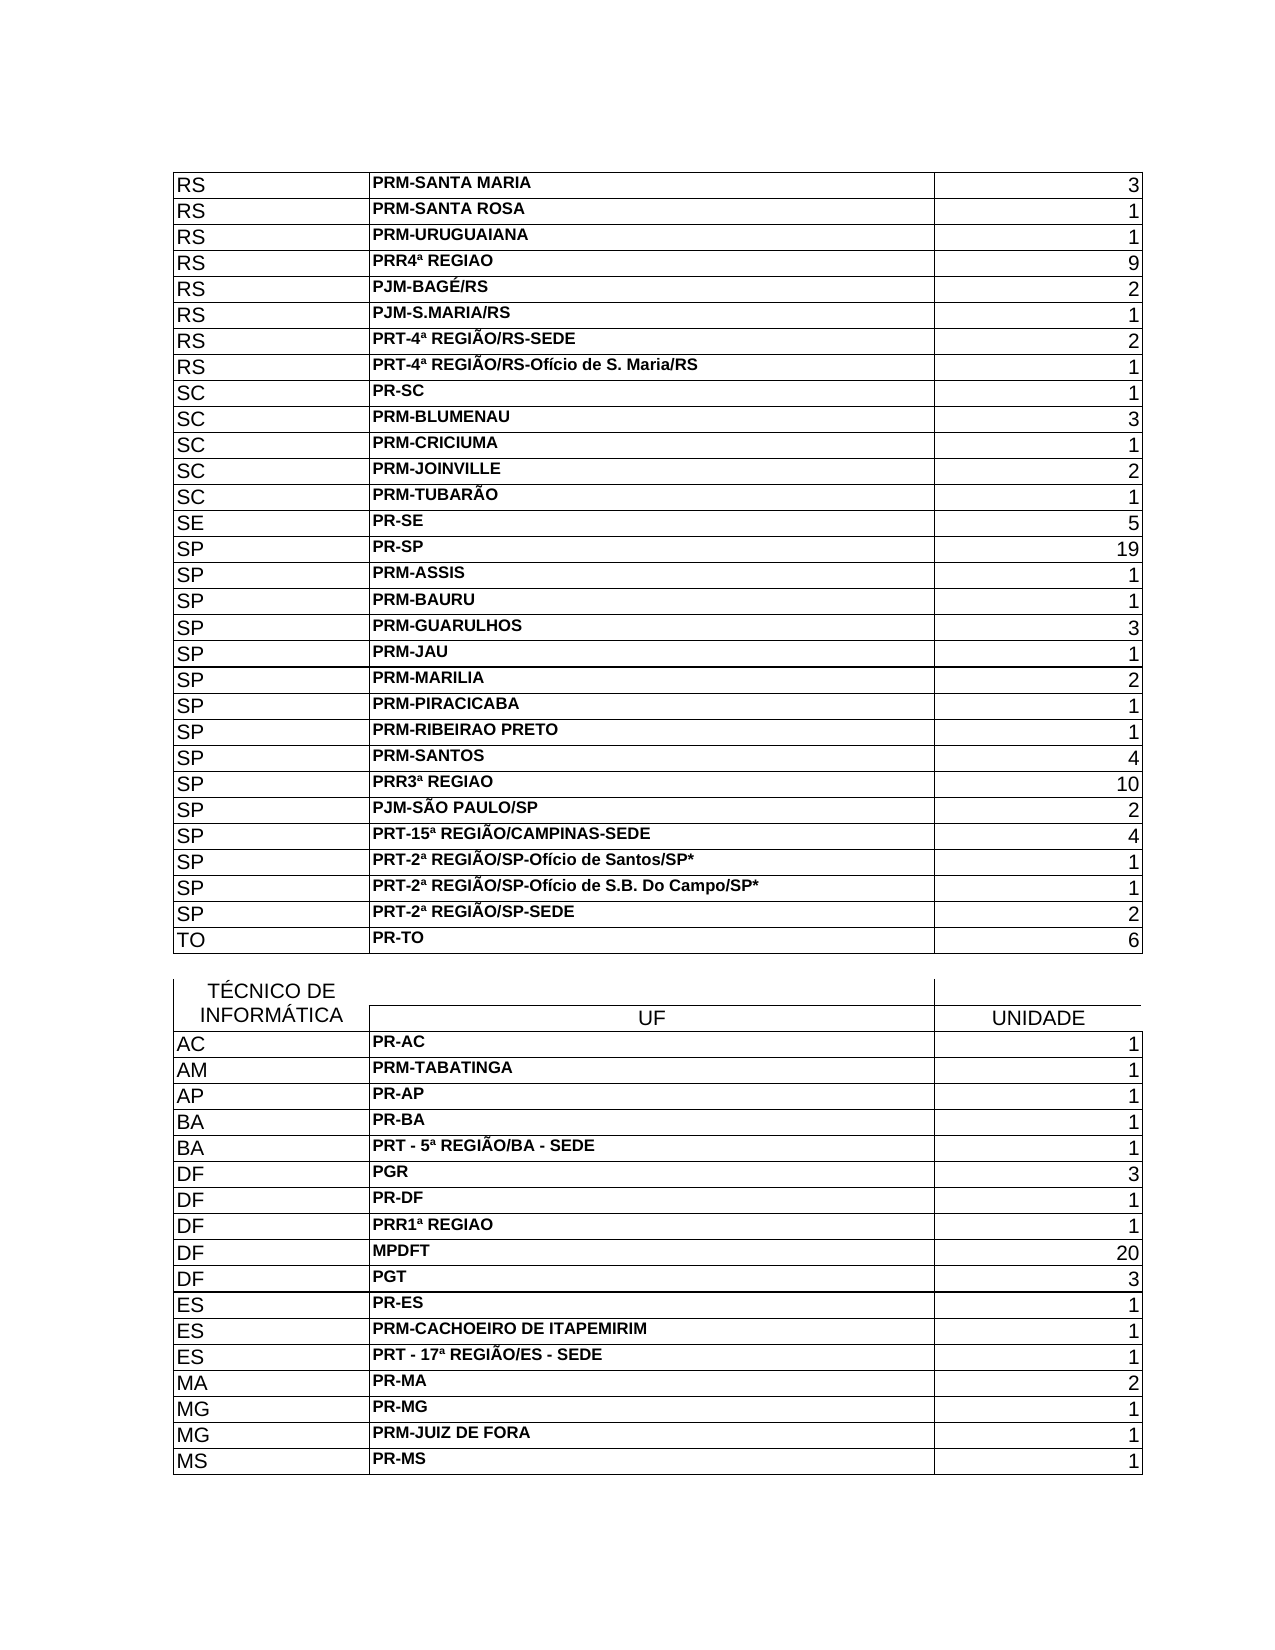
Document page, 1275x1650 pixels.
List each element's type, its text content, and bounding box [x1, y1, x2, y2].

table_cell PR-SE [370, 511, 934, 536]
table_cell 1 [935, 1084, 1142, 1109]
table_cell 1 [935, 641, 1142, 666]
table_cell PRM-BAURU [370, 589, 934, 614]
table_cell BA [174, 1110, 369, 1135]
table_cell RS [174, 251, 369, 276]
table_cell PR-DF [370, 1188, 934, 1213]
table_cell 1 [935, 1188, 1142, 1213]
table_cell PRM-BLUMENAU [370, 407, 934, 432]
table_cell SP [174, 563, 369, 588]
table_cell 1 [935, 563, 1142, 588]
table_cell SC [174, 485, 369, 510]
table_cell PRM-GUARULHOS [370, 615, 934, 640]
table_cell SE [174, 511, 369, 536]
table_cell [369, 979, 934, 1005]
table_cell SP [174, 772, 369, 797]
table_cell PR-MG [370, 1397, 934, 1422]
table_cell PRM-ASSIS [370, 563, 934, 588]
table_cell BA [174, 1136, 369, 1161]
table_cell 1 [935, 1397, 1142, 1422]
table_cell SP [174, 798, 369, 823]
table_cell PRM-TUBARÃO [370, 485, 934, 510]
table_cell PRM-SANTA MARIA [370, 173, 934, 198]
table_cell 1 [935, 850, 1142, 875]
table_cell PRM-SANTA ROSA [370, 199, 934, 224]
table_cell PR-TO [370, 928, 934, 953]
table_cell PR-SP [370, 537, 934, 562]
table_cell RS [174, 329, 369, 354]
table_cell 1 [935, 1449, 1142, 1474]
table_cell 1 [935, 355, 1142, 380]
table_cell 10 [935, 772, 1142, 797]
table_cell PGT [370, 1266, 934, 1291]
table_cell 4 [935, 746, 1142, 771]
table_cell 1 [935, 720, 1142, 744]
table_cell RS [174, 225, 369, 250]
table_cell DF [174, 1240, 369, 1265]
table_cell SP [174, 589, 369, 614]
table_cell SP [174, 824, 369, 849]
table_cell UNIDADE [935, 1005, 1142, 1031]
table_cell RS [174, 277, 369, 302]
table_cell PR-MS [370, 1449, 934, 1474]
table_cell SC [174, 381, 369, 406]
table_cell 4 [935, 824, 1142, 849]
table_cell 1 [935, 1136, 1142, 1161]
table_cell 2 [935, 277, 1142, 302]
table_cell PRM-URUGUAIANA [370, 225, 934, 250]
table_cell PRT-15ª REGIÃO/CAMPINAS-SEDE [370, 824, 934, 849]
table_cell RS [174, 303, 369, 328]
table_cell 2 [935, 902, 1142, 927]
table_cell PRR4ª REGIAO [370, 251, 934, 276]
table_cell RS [174, 199, 369, 224]
table_cell PRM-CACHOEIRO DE ITAPEMIRIM [370, 1319, 934, 1343]
table_cell TÉCNICO DE INFORMÁTICA [174, 979, 369, 1031]
table_cell SP [174, 537, 369, 562]
table_cell SP [174, 902, 369, 927]
table_cell MS [174, 1449, 369, 1474]
table_cell PRM-RIBEIRAO PRETO [370, 720, 934, 744]
table_cell 1 [935, 199, 1142, 224]
table_cell PR-SC [370, 381, 934, 406]
table_cell 3 [935, 1162, 1142, 1187]
table_cell AM [174, 1058, 369, 1083]
table_cell 19 [935, 537, 1142, 562]
table_cell 1 [935, 1423, 1142, 1448]
table_cell 1 [935, 1345, 1142, 1369]
table_cell SC [174, 433, 369, 458]
table_cell PJM-S.MARIA/RS [370, 303, 934, 328]
table_cell PRM-JAU [370, 641, 934, 666]
table_cell PJM-BAGÉ/RS [370, 277, 934, 302]
table_cell PRM-PIRACICABA [370, 694, 934, 718]
table_cell SP [174, 720, 369, 744]
table_cell SP [174, 746, 369, 771]
table_cell [935, 979, 1142, 1005]
table_cell 9 [935, 251, 1142, 276]
table_cell MA [174, 1371, 369, 1396]
table_cell 3 [935, 407, 1142, 432]
table_cell PRT-2ª REGIÃO/SP-Ofício de Santos/SP* [370, 850, 934, 875]
table_cell PR-BA [370, 1110, 934, 1135]
table_cell PRM-JOINVILLE [370, 459, 934, 484]
table_cell PRR3ª REGIAO [370, 772, 934, 797]
table_cell DF [174, 1214, 369, 1239]
table_cell SP [174, 615, 369, 640]
table_cell 1 [935, 876, 1142, 901]
table_cell SC [174, 459, 369, 484]
table_cell PR-MA [370, 1371, 934, 1396]
table_cell SP [174, 876, 369, 901]
table_cell 1 [935, 1319, 1142, 1343]
table_cell ES [174, 1345, 369, 1369]
table_cell SC [174, 407, 369, 432]
table_cell PR-ES [370, 1293, 934, 1317]
table_cell RS [174, 355, 369, 380]
table_cell TO [174, 928, 369, 953]
table_cell 1 [935, 1293, 1142, 1317]
table_cell SP [174, 668, 369, 692]
table_cell 3 [935, 1266, 1142, 1291]
table_cell MG [174, 1423, 369, 1448]
table_cell PRT-2ª REGIÃO/SP-Ofício de S.B. Do Campo/SP* [370, 876, 934, 901]
table_cell ES [174, 1293, 369, 1317]
table_cell 2 [935, 459, 1142, 484]
table_cell RS [174, 173, 369, 198]
table_cell DF [174, 1188, 369, 1213]
table_cell 1 [935, 225, 1142, 250]
table_cell MPDFT [370, 1240, 934, 1265]
table_cell 3 [935, 173, 1142, 198]
table_cell SP [174, 641, 369, 666]
table_cell PRR1ª REGIAO [370, 1214, 934, 1239]
table_cell 1 [935, 303, 1142, 328]
table_cell 2 [935, 668, 1142, 692]
table_cell 1 [935, 1110, 1142, 1135]
table_cell PRM-SANTOS [370, 746, 934, 771]
table_cell SP [174, 850, 369, 875]
table_cell UF [370, 1006, 934, 1031]
table_cell PGR [370, 1162, 934, 1187]
table_cell AC [174, 1032, 369, 1057]
table_cell 2 [935, 798, 1142, 823]
table_cell 2 [935, 1371, 1142, 1396]
table_cell 1 [935, 1032, 1142, 1057]
table_cell PRT-4ª REGIÃO/RS-Ofício de S. Maria/RS [370, 355, 934, 380]
table_cell PJM-SÃO PAULO/SP [370, 798, 934, 823]
table_cell PRM-MARILIA [370, 668, 934, 692]
table_cell AP [174, 1084, 369, 1109]
table_cell PRM-TABATINGA [370, 1058, 934, 1083]
table_cell PRT-2ª REGIÃO/SP-SEDE [370, 902, 934, 927]
table_cell MG [174, 1397, 369, 1422]
table_cell ES [174, 1319, 369, 1343]
table_cell DF [174, 1162, 369, 1187]
table_cell 1 [935, 485, 1142, 510]
table_cell 3 [935, 615, 1142, 640]
table_cell 1 [935, 381, 1142, 406]
table_cell PR-AC [370, 1032, 934, 1057]
table_cell PRT - 17ª REGIÃO/ES - SEDE [370, 1345, 934, 1369]
table_cell 1 [935, 589, 1142, 614]
table_cell 5 [935, 511, 1142, 536]
table_cell PRM-JUIZ DE FORA [370, 1423, 934, 1448]
table_cell 1 [935, 1058, 1142, 1083]
table_cell 1 [935, 694, 1142, 718]
table_cell PRT-4ª REGIÃO/RS-SEDE [370, 329, 934, 354]
table_cell 20 [935, 1240, 1142, 1265]
table_cell PR-AP [370, 1084, 934, 1109]
table_cell 1 [935, 1214, 1142, 1239]
table_cell SP [174, 694, 369, 718]
table_cell PRM-CRICIUMA [370, 433, 934, 458]
table_cell DF [174, 1266, 369, 1291]
table_cell 1 [935, 433, 1142, 458]
table_cell 2 [935, 329, 1142, 354]
table_cell [173, 954, 1142, 979]
table_cell PRT - 5ª REGIÃO/BA - SEDE [370, 1136, 934, 1161]
table_cell 6 [935, 928, 1142, 953]
